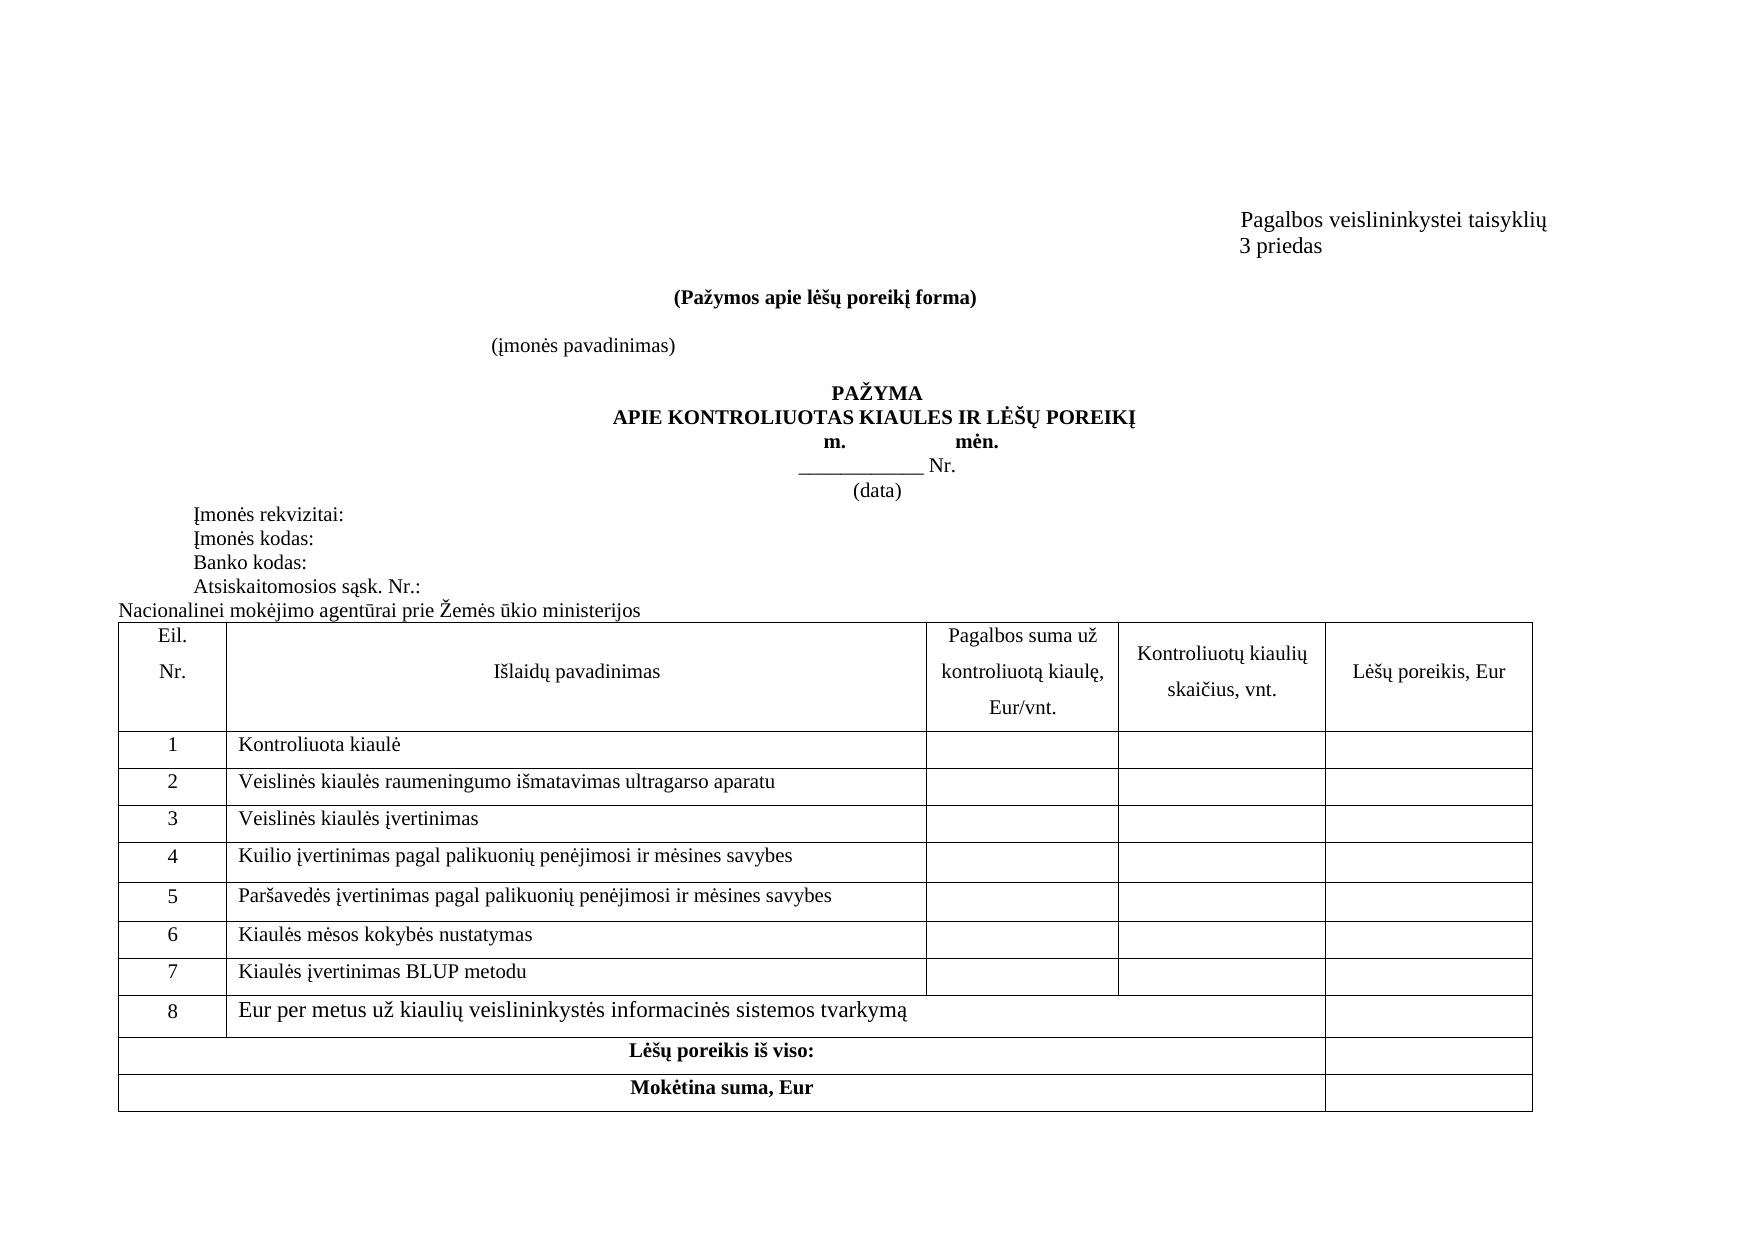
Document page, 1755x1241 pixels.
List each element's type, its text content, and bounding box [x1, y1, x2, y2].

table_cell [1326, 806, 1532, 842]
table_cell 4 [119, 843, 226, 882]
table_cell [1326, 883, 1532, 921]
table_cell 1 [119, 732, 226, 768]
table_cell [1326, 769, 1532, 805]
table_cell Eur per metus už kiaulių veislininkystės informacinės sistemos tvarkymą [227, 996, 1325, 1037]
text Nacionalinei mokėjimo agentūrai prie Žemės ūkio ministerijos [118, 598, 1636, 622]
table_cell Kontroliuota kiaulė [227, 732, 926, 768]
table_cell 5 [119, 883, 226, 921]
table_cell [927, 959, 1118, 995]
table_cell Paršavedės įvertinimas pagal palikuonių penėjimosi ir mėsines savybes [227, 883, 926, 921]
table_cell [927, 922, 1118, 958]
table_cell 3 [119, 806, 226, 842]
table_cell [927, 883, 1118, 921]
table_cell [1326, 922, 1532, 958]
text m. mėn. [118, 429, 1636, 453]
table_cell Kuilio įvertinimas pagal palikuonių penėjimosi ir mėsines savybes [227, 843, 926, 882]
text Pagalbos veislininkystei taisyklių [1240, 206, 1636, 232]
table_cell [1119, 959, 1325, 995]
table_cell [1326, 1038, 1532, 1074]
table_cell [1326, 959, 1532, 995]
text (Pažymos apie lėšų poreikį forma) [523, 285, 1636, 309]
text Atsiskaitomosios sąsk. Nr.: [118, 574, 1636, 598]
table_cell [1326, 1075, 1532, 1111]
table_cell Veislinės kiaulės įvertinimas [227, 806, 926, 842]
text Banko kodas: [118, 550, 1636, 574]
table_cell [927, 806, 1118, 842]
text (įmonės pavadinimas) [118, 333, 1636, 357]
table_cell 6 [119, 922, 226, 958]
table_cell [927, 843, 1118, 882]
table_cell [1119, 922, 1325, 958]
table_header Pagalbos suma už kontroliuotą kiaulę, Eur/vnt. [927, 623, 1118, 731]
table_header Lėšų poreikis, Eur [1326, 623, 1532, 731]
text (data) [118, 477, 1636, 502]
table_cell 7 [119, 959, 226, 995]
table_cell [1119, 732, 1325, 768]
text PAŽYMA [118, 381, 1636, 405]
table_cell Kiaulės įvertinimas BLUP metodu [227, 959, 926, 995]
text 3 priedas [1239, 232, 1636, 259]
table_cell Kiaulės mėsos kokybės nustatymas [227, 922, 926, 958]
table_cell [927, 769, 1118, 805]
table_cell Mokėtina suma, Eur [119, 1075, 1325, 1111]
table_cell [1326, 996, 1532, 1037]
table_header Eil. Nr. [119, 623, 226, 731]
table_cell Veislinės kiaulės raumeningumo išmatavimas ultragarso aparatu [227, 769, 926, 805]
table_cell [1119, 883, 1325, 921]
table_header Kontroliuotų kiaulių skaičius, vnt. [1119, 623, 1325, 731]
table_cell [1326, 843, 1532, 882]
table_cell [1326, 732, 1532, 768]
text Įmonės kodas: [118, 526, 1636, 550]
text APIE KONTROLIUOTAS KIAULES IR LĖŠŲ POREIKĮ [118, 405, 1636, 429]
table_cell [1119, 806, 1325, 842]
table_cell Lėšų poreikis iš viso: [119, 1038, 1325, 1074]
table_cell 8 [119, 996, 226, 1037]
table_cell [1119, 769, 1325, 805]
text Įmonės rekvizitai: [118, 502, 1636, 526]
text ____________ Nr. [118, 453, 1636, 477]
table_header Išlaidų pavadinimas [227, 623, 926, 731]
table_cell [1119, 843, 1325, 882]
table_cell 2 [119, 769, 226, 805]
table_cell [927, 732, 1118, 768]
